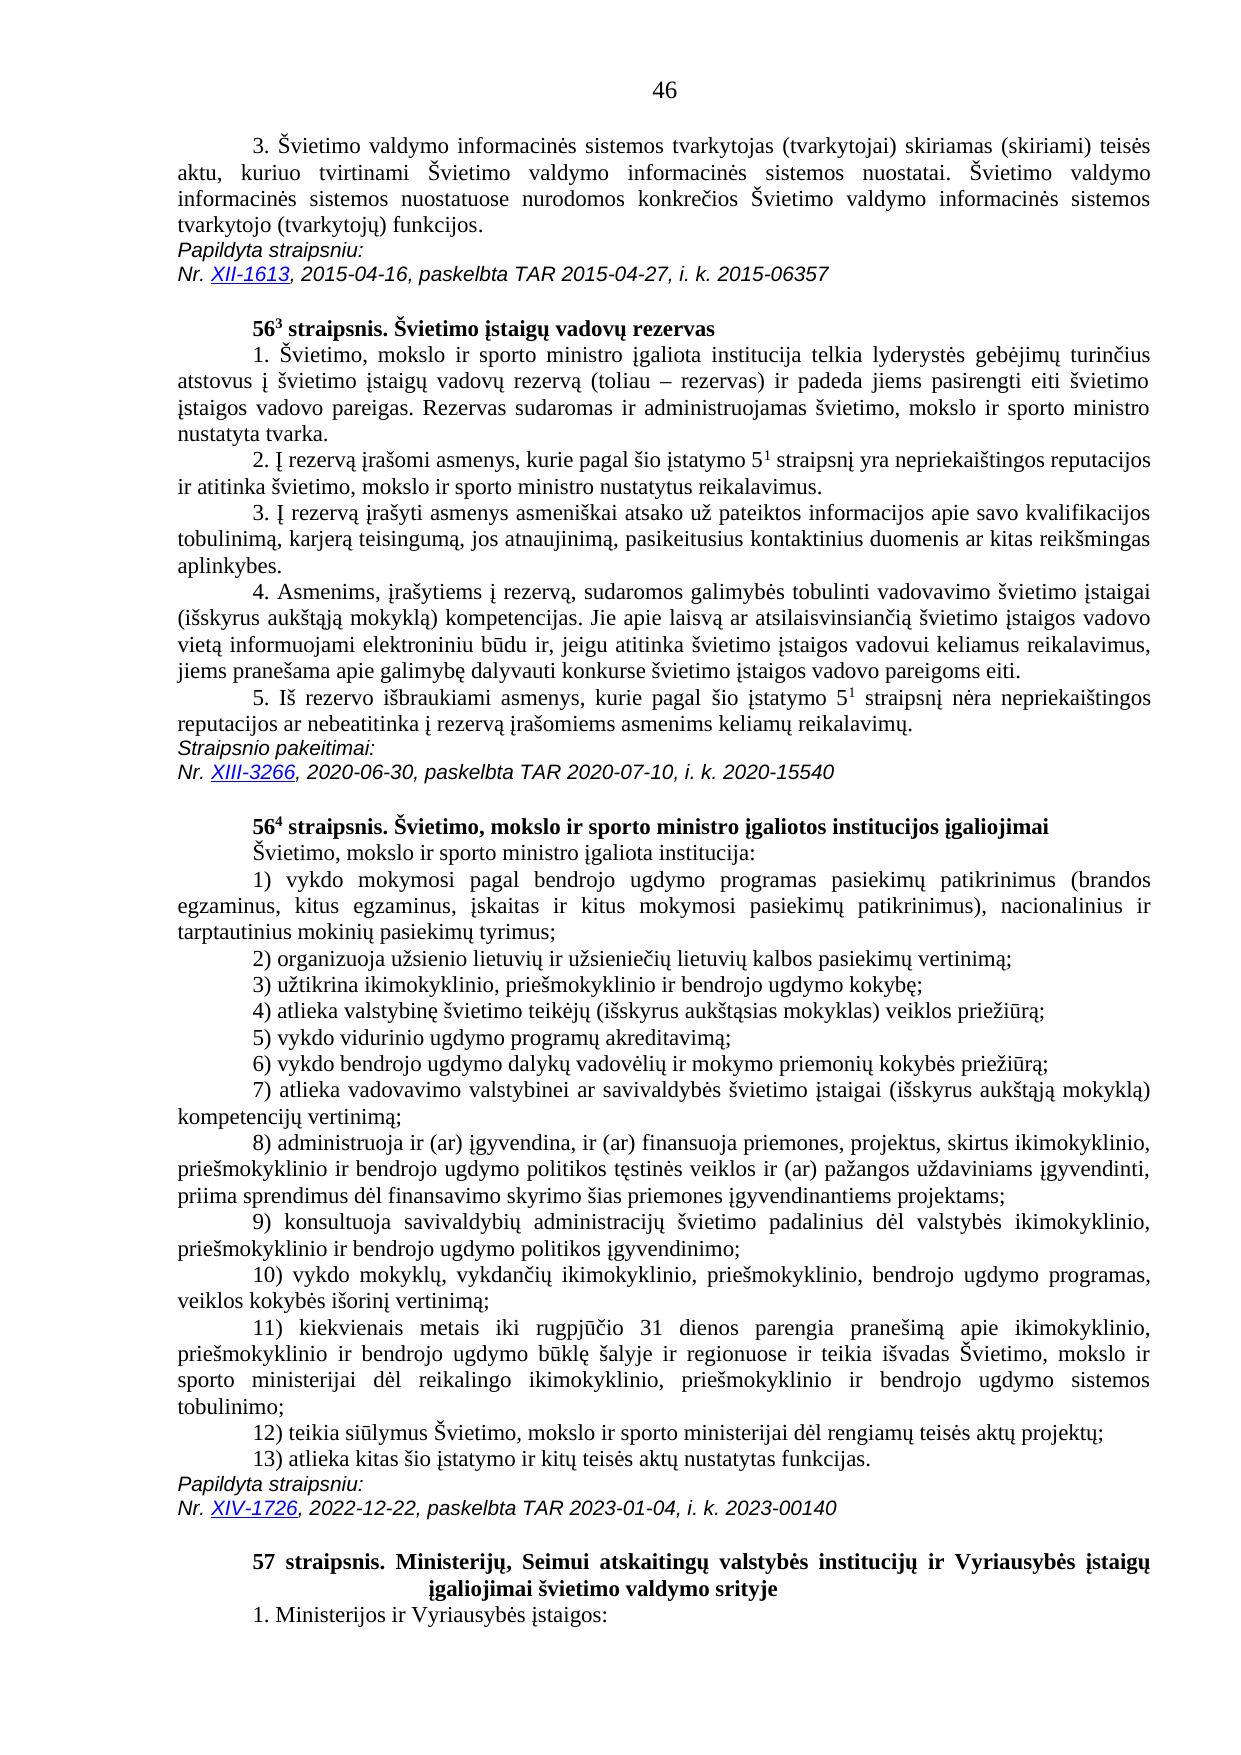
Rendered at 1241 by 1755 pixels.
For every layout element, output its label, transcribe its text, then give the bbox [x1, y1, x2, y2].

text 564 straipsnis. Švietimo, mokslo ir sporto ministro įgaliotos institucijos įgaliojimai [177, 813, 1152, 839]
text 2) organizuoja užsienio lietuvių ir užsieniečių lietuvių kalbos pasiekimų vertinimą; [177, 945, 1152, 971]
text 11) kiekvienais metais iki rugpjūčio 31 dienos parengia pranešimą apie ikimokyklinio, priešmokyklinio ir bendrojo ugdymo būklę šalyje ir regionuose ir teikia išvadas Švietimo, mokslo ir sporto ministerijai dėl reikalingo ikimokyklinio, priešmokyklinio ir bendrojo ugdymo sistemos tobulinimo; [177, 1314, 1152, 1419]
text 563 straipsnis. Švietimo įstaigų vadovų rezervas [177, 314, 1152, 341]
text 13) atlieka kitas šio įstatymo ir kitų teisės aktų nustatytas funkcijas. [177, 1445, 1152, 1472]
text 3) užtikrina ikimokyklinio, priešmokyklinio ir bendrojo ugdymo kokybę; [177, 971, 1152, 997]
text Nr. XII-1613, 2015-04-16, paskelbta TAR 2015-04-27, i. k. 2015-06357 [177, 262, 1152, 286]
text 5. Iš rezervo išbraukiami asmenys, kurie pagal šio įstatymo 51 straipsnį nėra nepriekaištingos reputacijos ar nebeatitinka į rezervą įrašomiems asmenims keliamų reikalavimų. [177, 683, 1152, 736]
text Papildyta straipsniu: [177, 1472, 1152, 1496]
text 6) vykdo bendrojo ugdymo dalykų vadovėlių ir mokymo priemonių kokybės priežiūrą; [177, 1050, 1152, 1076]
text 3. Švietimo valdymo informacinės sistemos tvarkytojas (tvarkytojai) skiriamas (skiriami) teisės aktu, kuriuo tvirtinami Švietimo valdymo informacinės sistemos nuostatai. Švietimo valdymo informacinės sistemos nuostatuose nurodomos konkrečios Švietimo valdymo informacinės sistemos tvarkytojo (tvarkytojų) funkcijos. [177, 132, 1152, 238]
text 5) vykdo vidurinio ugdymo programų akreditavimą; [177, 1024, 1152, 1050]
text 12) teikia siūlymus Švietimo, mokslo ir sporto ministerijai dėl rengiamų teisės aktų projektų; [177, 1419, 1152, 1445]
text 9) konsultuoja savivaldybių administracijų švietimo padalinius dėl valstybės ikimokyklinio, priešmokyklinio ir bendrojo ugdymo politikos įgyvendinimo; [177, 1208, 1152, 1261]
text Nr. XIV-1726, 2022-12-22, paskelbta TAR 2023-01-04, i. k. 2023-00140 [177, 1496, 1152, 1520]
text 4) atlieka valstybinę švietimo teikėjų (išskyrus aukštąsias mokyklas) veiklos priežiūrą; [177, 997, 1152, 1024]
text 10) vykdo mokyklų, vykdančių ikimokyklinio, priešmokyklinio, bendrojo ugdymo programas, veiklos kokybės išorinį vertinimą; [177, 1261, 1152, 1314]
text 7) atlieka vadovavimo valstybinei ar savivaldybės švietimo įstaigai (išskyrus aukštąją mokyklą) kompetencijų vertinimą; [177, 1076, 1152, 1129]
text 1. Švietimo, mokslo ir sporto ministro įgaliota institucija telkia lyderystės gebėjimų turinčius atstovus į švietimo įstaigų vadovų rezervą (toliau – rezervas) ir padeda jiems pasirengti eiti švietimo įstaigos vadovo pareigas. Rezervas sudaromas ir administruojamas švietimo, mokslo ir sporto ministro nustatyta tvarka. [177, 341, 1152, 446]
text 3. Į rezervą įrašyti asmenys asmeniškai atsako už pateiktos informacijos apie savo kvalifikacijos tobulinimą, karjerą teisingumą, jos atnaujinimą, pasikeitusius kontaktinius duomenis ar kitas reikšmingas aplinkybes. [177, 499, 1152, 578]
text Papildyta straipsniu: [177, 238, 1152, 262]
text 57 straipsnis. Ministerijų, Seimui atskaitingų valstybės institucijų ir Vyriausybės įstaigų įgaliojimai švietimo valdymo srityje [252, 1548, 1152, 1601]
text 2. Į rezervą įrašomi asmenys, kurie pagal šio įstatymo 51 straipsnį yra nepriekaištingos reputacijos ir atitinka švietimo, mokslo ir sporto ministro nustatytus reikalavimus. [177, 446, 1152, 499]
text Nr. XIII-3266, 2020-06-30, paskelbta TAR 2020-07-10, i. k. 2020-15540 [177, 760, 1152, 784]
text Švietimo, mokslo ir sporto ministro įgaliota institucija: [177, 839, 1152, 866]
text 1. Ministerijos ir Vyriausybės įstaigos: [177, 1601, 1152, 1627]
text 1) vykdo mokymosi pagal bendrojo ugdymo programas pasiekimų patikrinimus (brandos egzaminus, kitus egzaminus, įskaitas ir kitus mokymosi pasiekimų patikrinimus), nacionalinius ir tarptautinius mokinių pasiekimų tyrimus; [177, 866, 1152, 945]
text Straipsnio pakeitimai: [177, 736, 1152, 760]
text 4. Asmenims, įrašytiems į rezervą, sudaromos galimybės tobulinti vadovavimo švietimo įstaigai (išskyrus aukštąją mokyklą) kompetencijas. Jie apie laisvą ar atsilaisvinsiančią švietimo įstaigos vadovo vietą informuojami elektroniniu būdu ir, jeigu atitinka švietimo įstaigos vadovui keliamus reikalavimus, jiems pranešama apie galimybę dalyvauti konkurse švietimo įstaigos vadovo pareigoms eiti. [177, 578, 1152, 683]
text 8) administruoja ir (ar) įgyvendina, ir (ar) finansuoja priemones, projektus, skirtus ikimokyklinio, priešmokyklinio ir bendrojo ugdymo politikos tęstinės veiklos ir (ar) pažangos uždaviniams įgyvendinti, priima sprendimus dėl finansavimo skyrimo šias priemones įgyvendinantiems projektams; [177, 1129, 1152, 1208]
